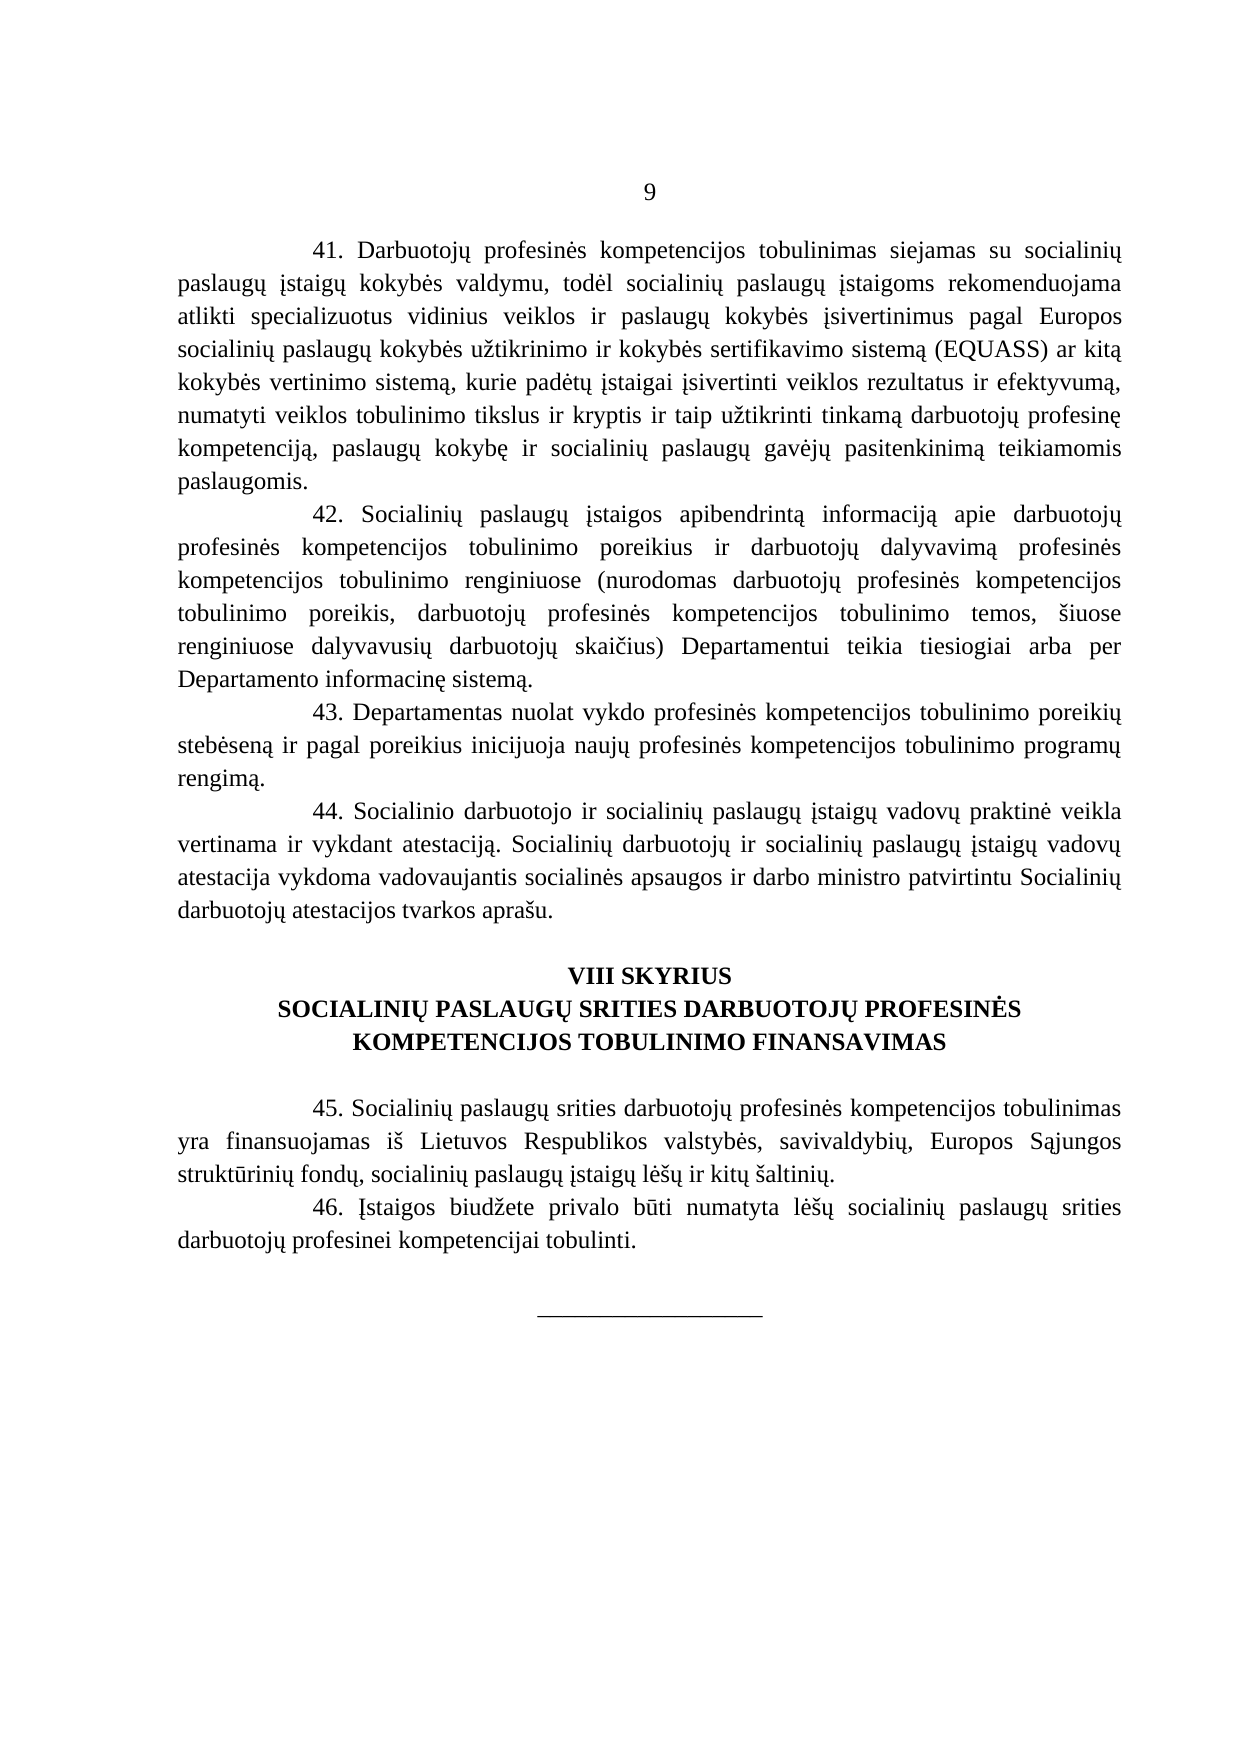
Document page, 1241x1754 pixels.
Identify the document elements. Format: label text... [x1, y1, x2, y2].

text 45. Socialinių paslaugų srities darbuotojų profesinės kompetencijos tobulinimas yra finansuojamas iš Lietuvos Respublikos valstybės, savivaldybių, Europos Sąjungos struktūrinių fondų, socialinių paslaugų įstaigų lėšų ir kitų šaltinių. [177, 1093, 1122, 1188]
text 42. Socialinių paslaugų įstaigos apibendrintą informaciją apie darbuotojų profesinės kompetencijos tobulinimo poreikius ir darbuotojų dalyvavimą profesinės kompetencijos tobulinimo renginiuose (nurodomas darbuotojų profesinės kompetencijos tobulinimo poreikis, darbuotojų profesinės kompetencijos tobulinimo temos, šiuose renginiuose dalyvavusių darbuotojų skaičius) Departamentui teikia tiesiogiai arba per Departamento informacinę sistemą. [177, 499, 1122, 693]
text __________________ [177, 1291, 1122, 1320]
text VIII SKYRIUS [177, 961, 1122, 990]
text SOCIALINIŲ PASLAUGŲ SRITIES DARBUOTOJŲ PROFESINĖS KOMPETENCIJOS TOBULINIMO FINANSAVIMAS [177, 994, 1122, 1056]
text 46. Įstaigos biudžete privalo būti numatyta lėšų socialinių paslaugų srities darbuotojų profesinei kompetencijai tobulinti. [177, 1192, 1122, 1254]
text 41. Darbuotojų profesinės kompetencijos tobulinimas siejamas su socialinių paslaugų įstaigų kokybės valdymu, todėl socialinių paslaugų įstaigoms rekomenduojama atlikti specializuotus vidinius veiklos ir paslaugų kokybės įsivertinimus pagal Europos socialinių paslaugų kokybės užtikrinimo ir kokybės sertifikavimo sistemą (EQUASS) ar kitą kokybės vertinimo sistemą, kurie padėtų įstaigai įsivertinti veiklos rezultatus ir efektyvumą, numatyti veiklos tobulinimo tikslus ir kryptis ir taip užtikrinti tinkamą darbuotojų profesinę kompetenciją, paslaugų kokybę ir socialinių paslaugų gavėjų pasitenkinimą teikiamomis paslaugomis. [177, 235, 1122, 494]
text 44. Socialinio darbuotojo ir socialinių paslaugų įstaigų vadovų praktinė veikla vertinama ir vykdant atestaciją. Socialinių darbuotojų ir socialinių paslaugų įstaigų vadovų atestacija vykdoma vadovaujantis socialinės apsaugos ir darbo ministro patvirtintu Socialinių darbuotojų atestacijos tvarkos aprašu. [177, 796, 1122, 924]
text 43. Departamentas nuolat vykdo profesinės kompetencijos tobulinimo poreikių stebėseną ir pagal poreikius inicijuoja naujų profesinės kompetencijos tobulinimo programų rengimą. [177, 697, 1122, 792]
